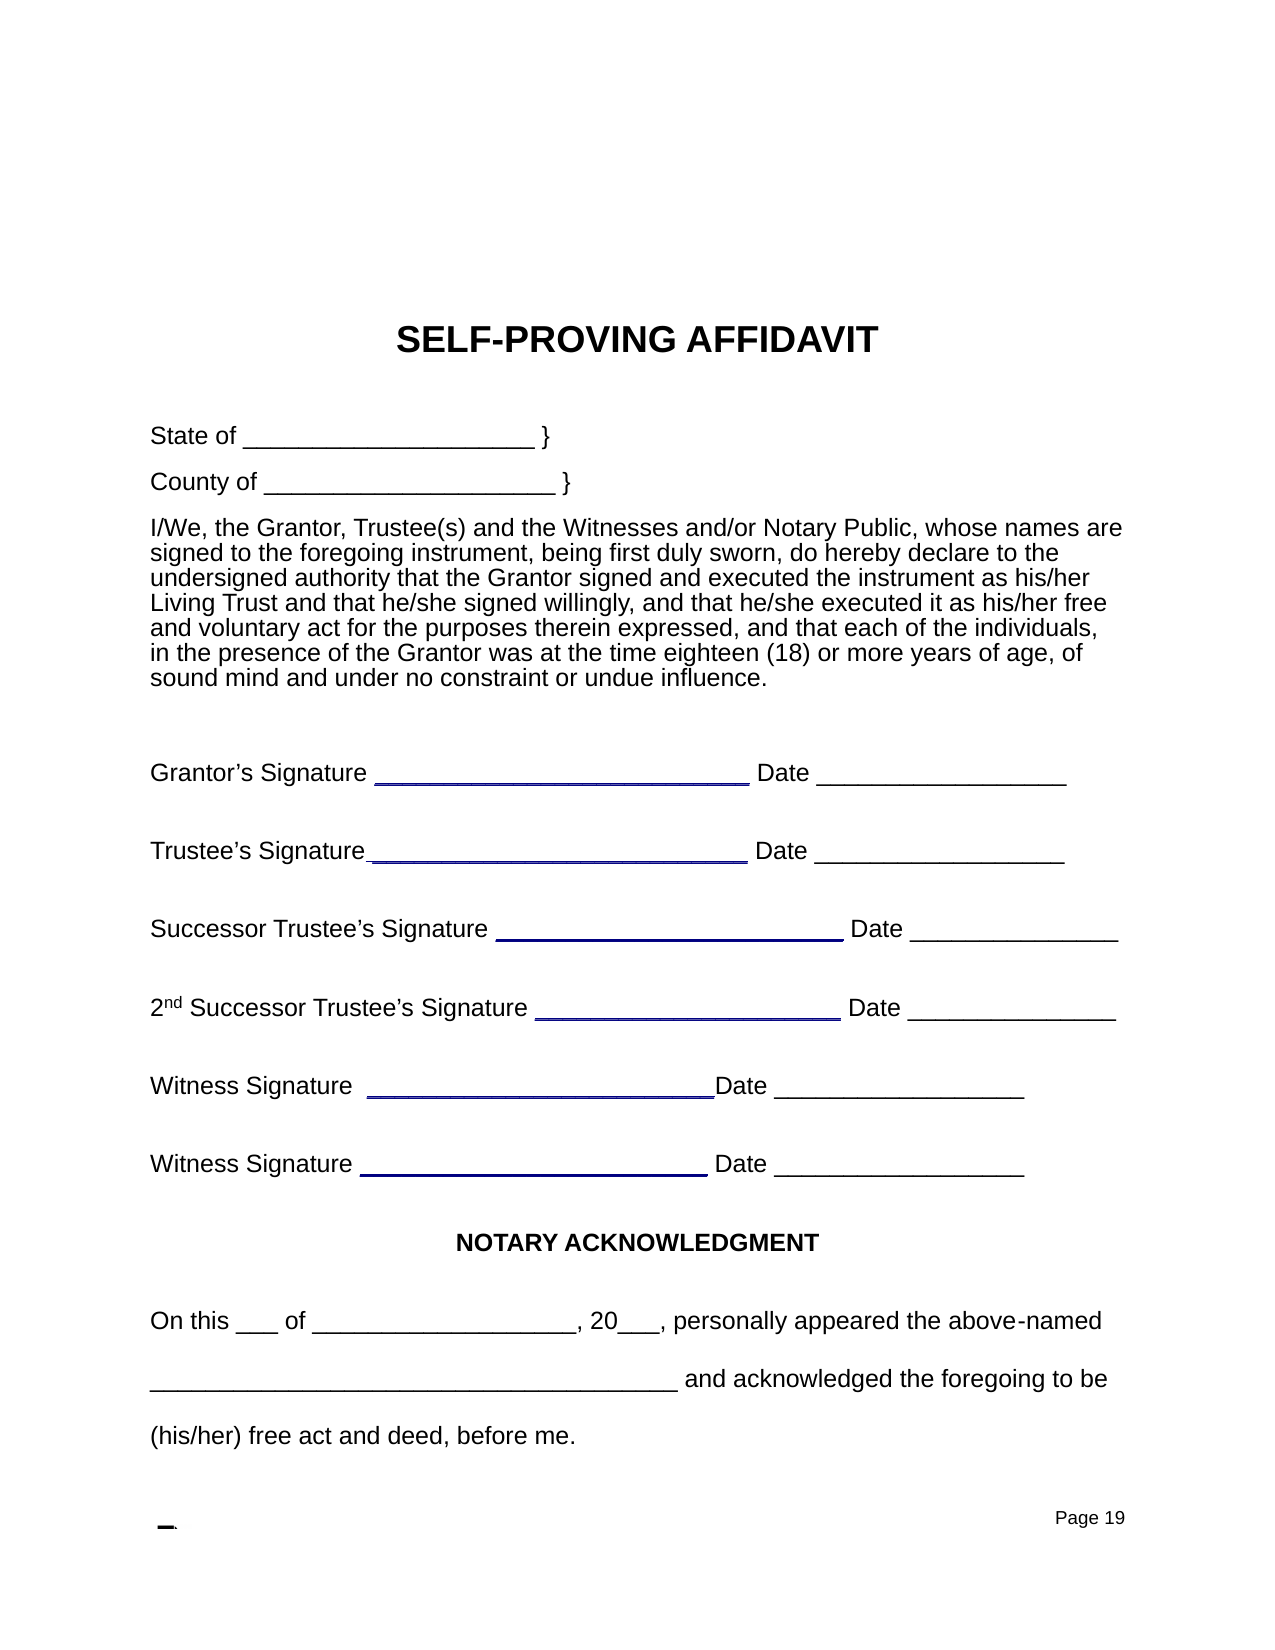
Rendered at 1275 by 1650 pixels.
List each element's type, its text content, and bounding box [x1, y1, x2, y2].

text On this ___ of ___________________, 20___, personally appeared the above‑named ______________________________________ and acknowledged the foregoing to be (his/her) free act and deed, before me. [150, 1306, 1125, 1450]
text Grantor’s Signature ___________________________ Date __________________ [150, 758, 1125, 786]
text 2nd Successor Trustee’s Signature ______________________ Date _______________ [150, 993, 1125, 1021]
subtitle NOTARY ACKNOWLEDGMENT [150, 1228, 1125, 1256]
text I/We, the Grantor, Trustee(s) and the Witnesses and/or Notary Public, whose names are signed to the foregoing instrument, being first duly sworn, do hereby declare to the undersigned authority that the Grantor signed and executed the instrument as his/her Living Trust and that he/she signed willingly, and that he/she executed it as his/her free and voluntary act for the purposes therein expressed, and that each of the individuals, in the presence of the Grantor was at the time eighteen (18) or more years of age, of sound mind and under no constraint or undue influence. [150, 516, 1125, 691]
subtitle SELF-PROVING AFFIDAVIT [150, 317, 1125, 360]
text County of _____________________ } [150, 470, 1125, 495]
text Witness Signature _________________________ Date __________________ [150, 1149, 1125, 1178]
text Successor Trustee’s Signature _________________________ Date _______________ [150, 914, 1125, 943]
text Witness Signature _________________________Date __________________ [150, 1071, 1125, 1100]
subtitle State of _____________________ } [150, 424, 1125, 449]
text Trustee’s Signature ___________________________ Date __________________ [150, 836, 1125, 865]
